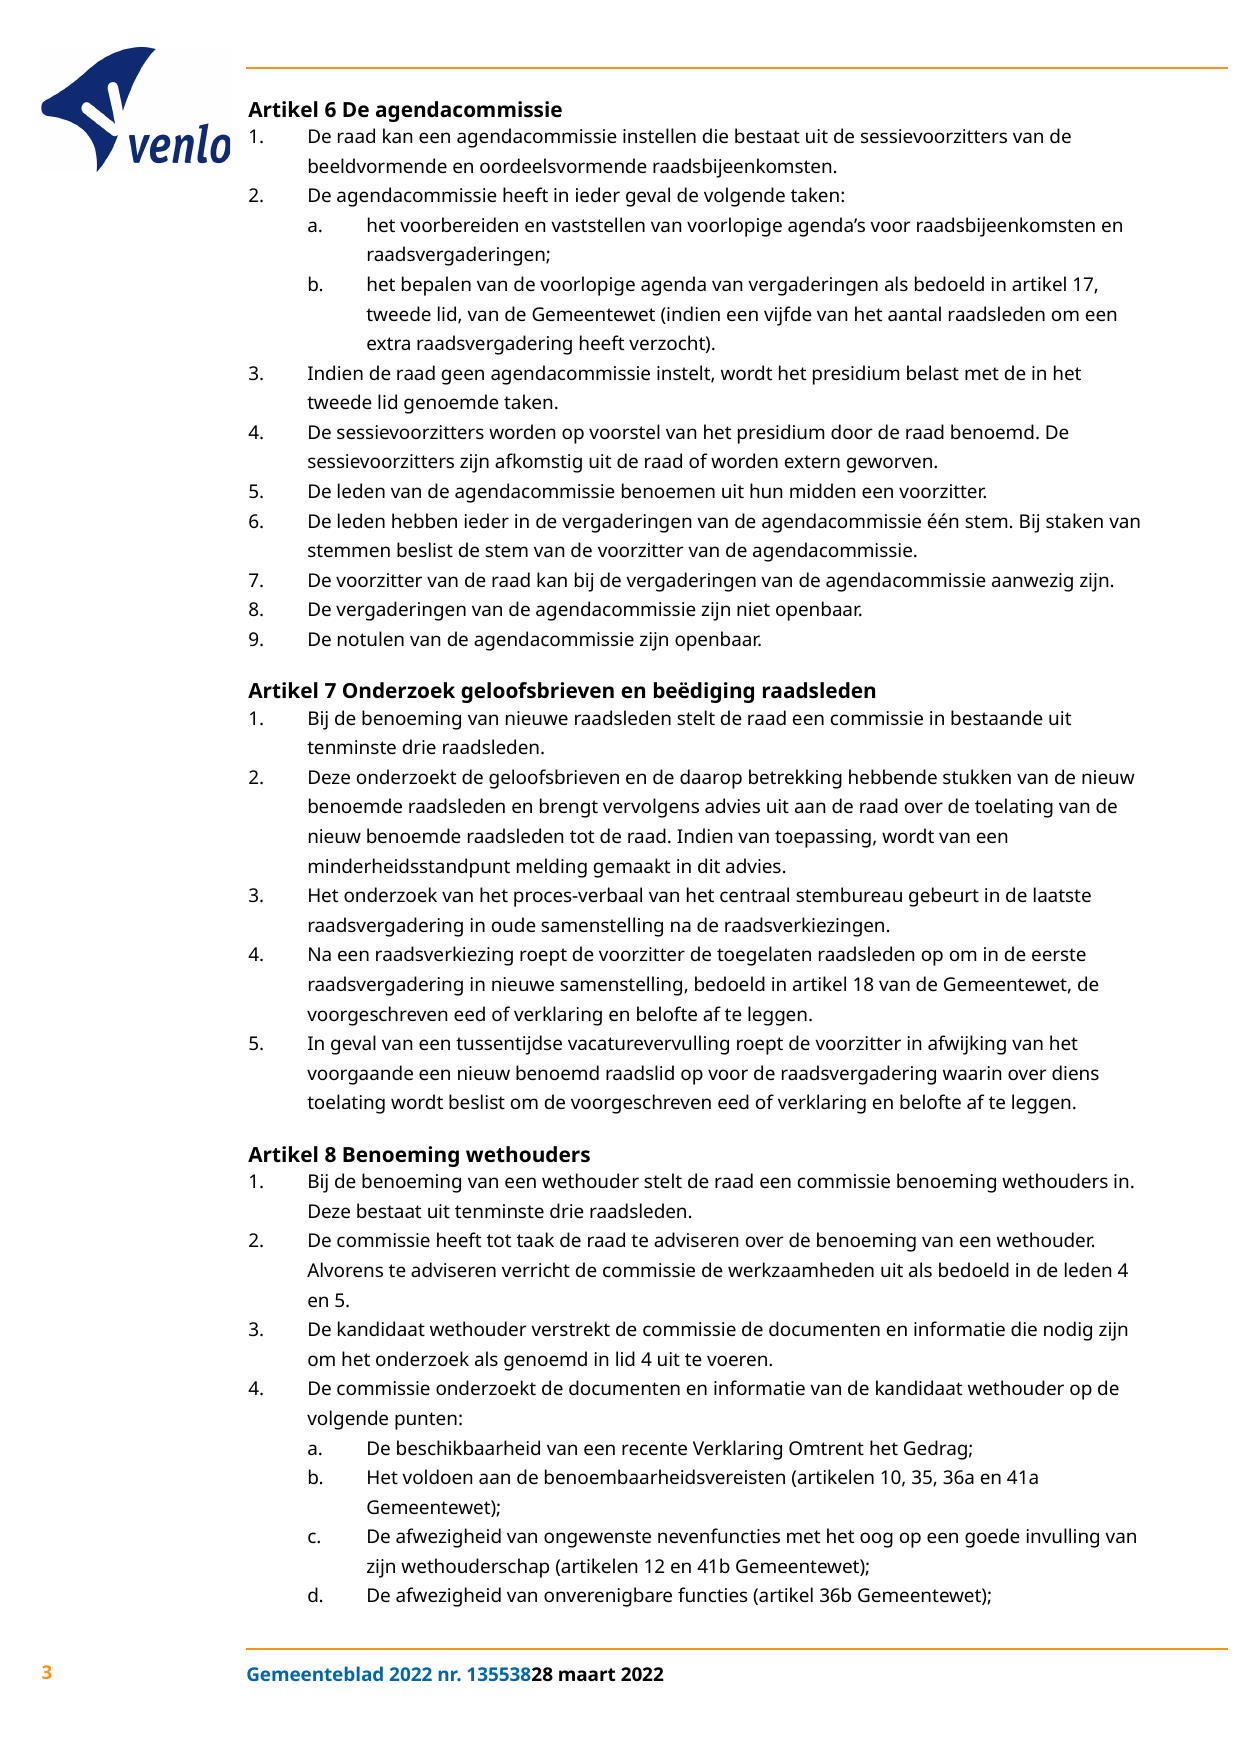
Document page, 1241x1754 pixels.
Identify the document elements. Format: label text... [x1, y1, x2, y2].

list De raad kan een agendacommissie instellen die bestaat uit de sessievoorzitters van de beeldvormende en oordeelsvormende raadsbijeenkomsten. [248, 123, 1152, 178]
text Artikel 8 Benoeming wethouders [248, 1140, 1152, 1168]
list De agendacommissie heeft in ieder geval de volgende taken: [248, 182, 1152, 208]
list het bepalen van de voorlopige agenda van vergaderingen als bedoeld in artikel 17, tweede lid, van de Gemeentewet (indien een vijfde van het aantal raadsleden om een extra raadsvergadering heeft verzocht). [307, 271, 1152, 356]
list Bij de benoeming van een wethouder stelt de raad een commissie benoeming wethouders in. Deze bestaat uit tenminste drie raadsleden. [248, 1168, 1152, 1224]
text Artikel 6 De agendacommissie [248, 95, 1152, 123]
picture [41, 47, 231, 172]
list Na een raadsverkiezing roept de voorzitter de toegelaten raadsleden op om in de eerste raadsvergadering in nieuwe samenstelling, bedoeld in artikel 18 van de Gemeentewet, de voorgeschreven eed of verklaring en belofte af te leggen. [248, 942, 1152, 1027]
list De notulen van de agendacommissie zijn openbaar. [248, 626, 1152, 652]
list In geval van een tussentijdse vacaturevervulling roept de voorzitter in afwijking van het voorgaande een nieuw benoemd raadslid op voor de raadsvergadering waarin over diens toelating wordt beslist om de voorgeschreven eed of verklaring en belofte af te leggen. [248, 1030, 1152, 1115]
list De afwezigheid van ongewenste nevenfuncties met het oog op een goede invulling van zijn wethouderschap (artikelen 12 en 41b Gemeentewet); [307, 1523, 1152, 1579]
list Indien de raad geen agendacommissie instelt, wordt het presidium belast met de in het tweede lid genoemde taken. [248, 360, 1152, 415]
list De sessievoorzitters worden op voorstel van het presidium door de raad benoemd. De sessievoorzitters zijn afkomstig uit de raad of worden extern geworven. [248, 419, 1152, 474]
list De beschikbaarheid van een recente Verklaring Omtrent het Gedrag; [307, 1435, 1152, 1460]
list Het onderzoek van het proces-verbaal van het centraal stembureau gebeurt in de laatste raadsvergadering in oude samenstelling na de raadsverkiezingen. [248, 882, 1152, 938]
list De voorzitter van de raad kan bij de vergaderingen van de agendacommissie aanwezig zijn. [248, 567, 1152, 593]
list Bij de benoeming van nieuwe raadsleden stelt de raad een commissie in bestaande uit tenminste drie raadsleden. [248, 705, 1152, 760]
list De leden hebben ieder in de vergaderingen van de agendacommissie één stem. Bij staken van stemmen beslist de stem van de voorzitter van de agendacommissie. [248, 508, 1152, 563]
list Het voldoen aan de benoembaarheidsvereisten (artikelen 10, 35, 36a en 41a Gemeentewet); [307, 1464, 1152, 1519]
list De vergaderingen van de agendacommissie zijn niet openbaar. [248, 597, 1152, 622]
list Deze onderzoekt de geloofsbrieven en de daarop betrekking hebbende stukken van de nieuw benoemde raadsleden en brengt vervolgens advies uit aan de raad over de toelating van de nieuw benoemde raadsleden tot de raad. Indien van toepassing, wordt van een minderheidsstandpunt melding gemaakt in dit advies. [248, 764, 1152, 879]
text Artikel 7 Onderzoek geloofsbrieven en beëdiging raadsleden [248, 677, 1152, 705]
list De leden van de agendacommissie benoemen uit hun midden een voorzitter. [248, 478, 1152, 504]
list De afwezigheid van onverenigbare functies (artikel 36b Gemeentewet); [307, 1583, 1152, 1608]
list De commissie heeft tot taak de raad te adviseren over de benoeming van een wethouder. Alvorens te adviseren verricht de commissie de werkzaamheden uit als bedoeld in de leden 4 en 5. [248, 1228, 1152, 1312]
list het voorbereiden en vaststellen van voorlopige agenda’s voor raadsbijeenkomsten en raadsvergaderingen; [307, 212, 1152, 267]
list De commissie onderzoekt de documenten en informatie van de kandidaat wethouder op de volgende punten: [248, 1376, 1152, 1431]
list De kandidaat wethouder verstrekt de commissie de documenten en informatie die nodig zijn om het onderzoek als genoemd in lid 4 uit te voeren. [248, 1316, 1152, 1372]
